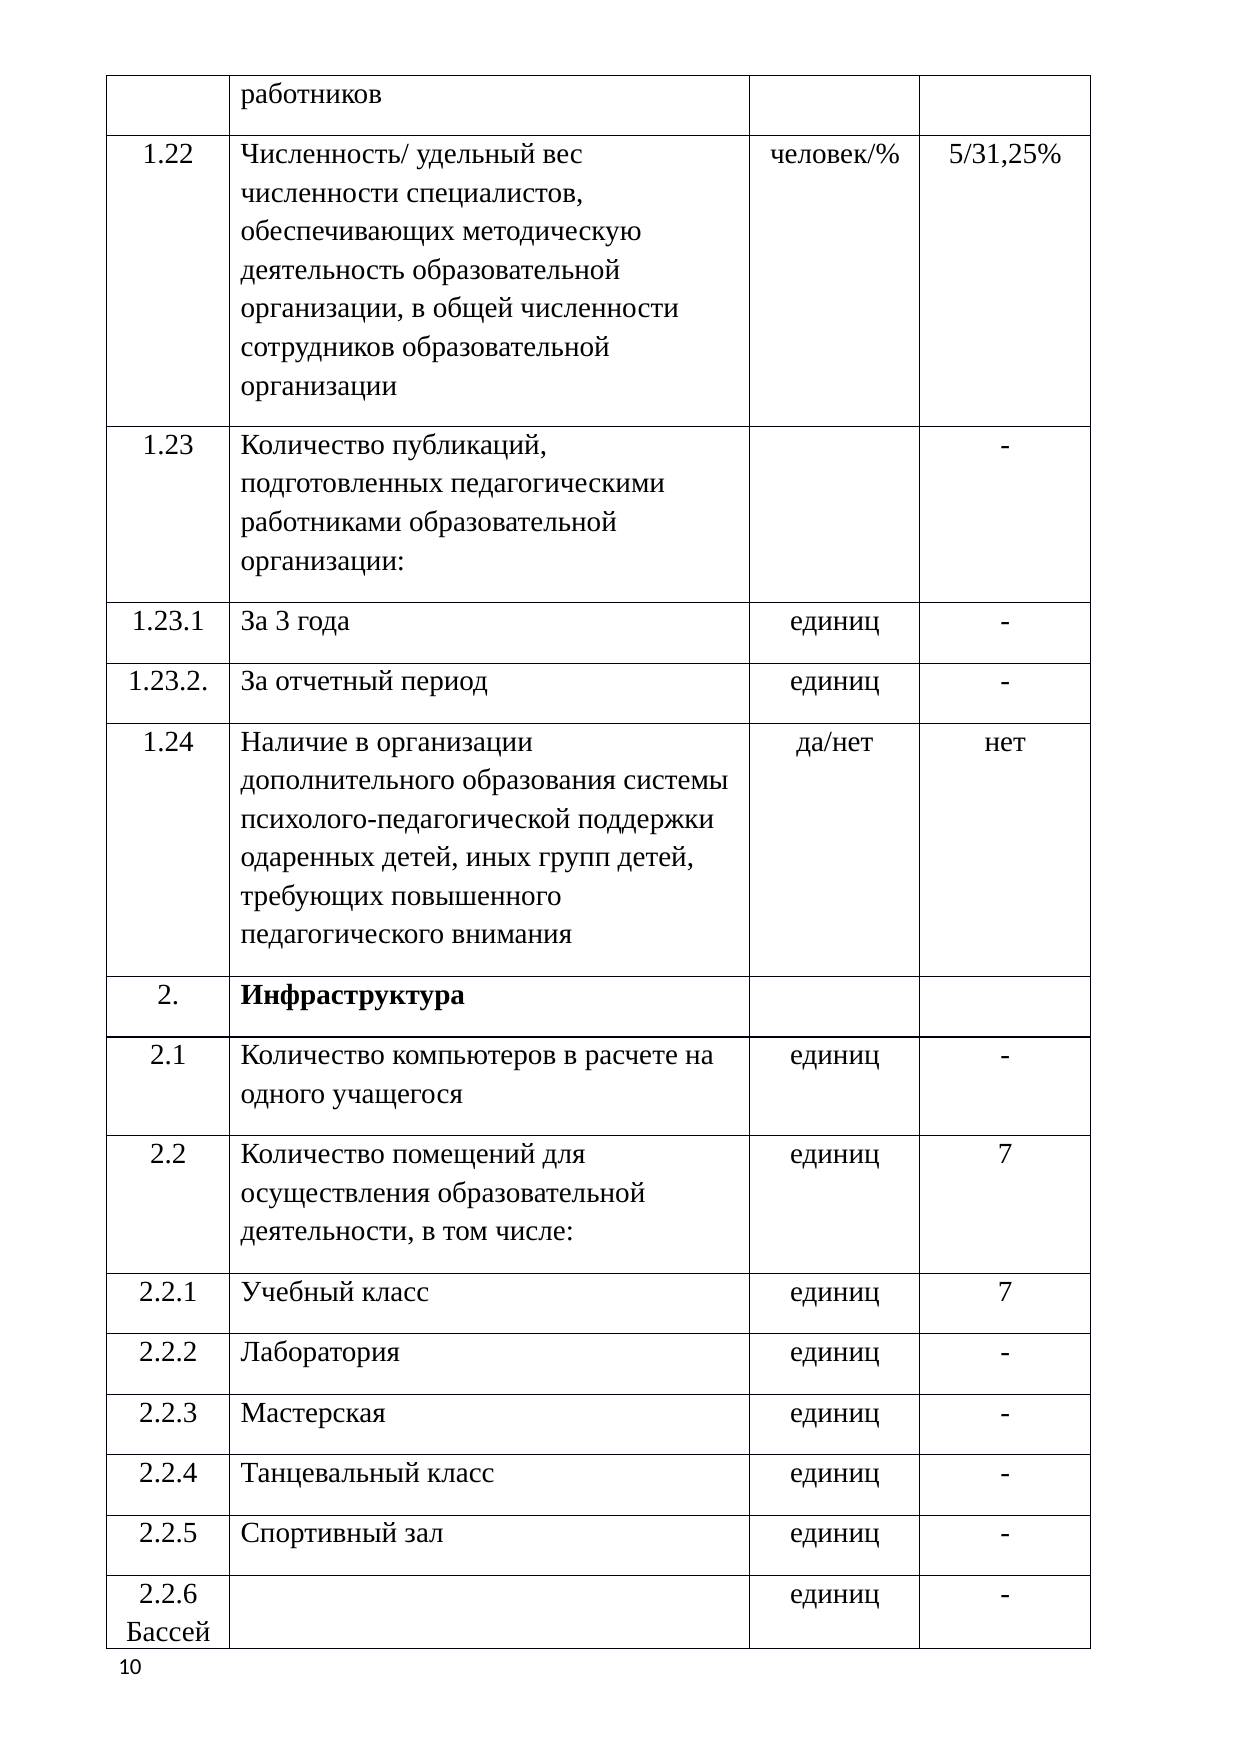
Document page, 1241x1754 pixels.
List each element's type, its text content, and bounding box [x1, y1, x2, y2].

table_cell Численность/ удельный вес численности специалистов, обеспечивающих методическую деятельность образовательной организации, в общей численности сотрудников образовательной организации [230, 136, 749, 426]
table_cell - [920, 427, 1090, 602]
table_cell [107, 76, 229, 135]
table_cell - [920, 1395, 1090, 1454]
table_cell [920, 977, 1090, 1036]
table_cell работников [230, 76, 749, 135]
table_cell 7 [920, 1274, 1090, 1333]
table_cell - [920, 1455, 1090, 1514]
table_cell - [920, 1516, 1090, 1575]
table_cell 2. [107, 977, 229, 1036]
table_cell Количество помещений для осуществления образовательной деятельности, в том числе: [230, 1136, 749, 1273]
table_cell 2.2.6 Бассей [107, 1576, 229, 1648]
table_cell [750, 427, 919, 602]
table_cell единиц [750, 1136, 919, 1273]
table_cell нет [920, 724, 1090, 976]
table_cell единиц [750, 1334, 919, 1394]
table_cell 2.2.2 [107, 1334, 229, 1394]
table_cell единиц [750, 1516, 919, 1575]
table_cell да/нет [750, 724, 919, 976]
table_cell - [920, 664, 1090, 723]
table_cell Наличие в организации дополнительного образования системы психолого-педагогической поддержки одаренных детей, иных групп детей, требующих повышенного педагогического внимания [230, 724, 749, 976]
table_cell Количество компьютеров в расчете на одного учащегося [230, 1038, 749, 1135]
table_cell 2.2.3 [107, 1395, 229, 1454]
table_cell Танцевальный класс [230, 1455, 749, 1514]
table_cell 2.2.5 [107, 1516, 229, 1575]
table_cell единиц [750, 1038, 919, 1135]
table_cell единиц [750, 603, 919, 662]
table_cell - [920, 1334, 1090, 1394]
table_cell единиц [750, 1576, 919, 1648]
table_cell единиц [750, 1395, 919, 1454]
table_cell - [920, 603, 1090, 662]
table_cell 1.24 [107, 724, 229, 976]
table_cell 2.2.4 [107, 1455, 229, 1514]
table_cell [230, 1576, 749, 1648]
table_cell [750, 977, 919, 1036]
table_cell 1.23.1 [107, 603, 229, 662]
table_cell Лаборатория [230, 1334, 749, 1394]
table_cell [920, 76, 1090, 135]
table_cell Инфраструктура [230, 977, 749, 1036]
table_cell Учебный класс [230, 1274, 749, 1333]
table_cell Мастерская [230, 1395, 749, 1454]
table_cell Количество публикаций, подготовленных педагогическими работниками образовательной организации: [230, 427, 749, 602]
table_cell 1.23.2. [107, 664, 229, 723]
table_cell - [920, 1038, 1090, 1135]
table_cell 5/31,25% [920, 136, 1090, 426]
table_cell - [920, 1576, 1090, 1648]
table_cell человек/% [750, 136, 919, 426]
table_cell 7 [920, 1136, 1090, 1273]
table_cell единиц [750, 1274, 919, 1333]
table_cell 2.2 [107, 1136, 229, 1273]
table_cell [750, 76, 919, 135]
table_cell 1.23 [107, 427, 229, 602]
table_cell 2.1 [107, 1038, 229, 1135]
table_cell За отчетный период [230, 664, 749, 723]
table_cell 2.2.1 [107, 1274, 229, 1333]
table_cell За 3 года [230, 603, 749, 662]
table_cell Спортивный зал [230, 1516, 749, 1575]
table_cell единиц [750, 1455, 919, 1514]
table_cell единиц [750, 664, 919, 723]
table_cell 1.22 [107, 136, 229, 426]
